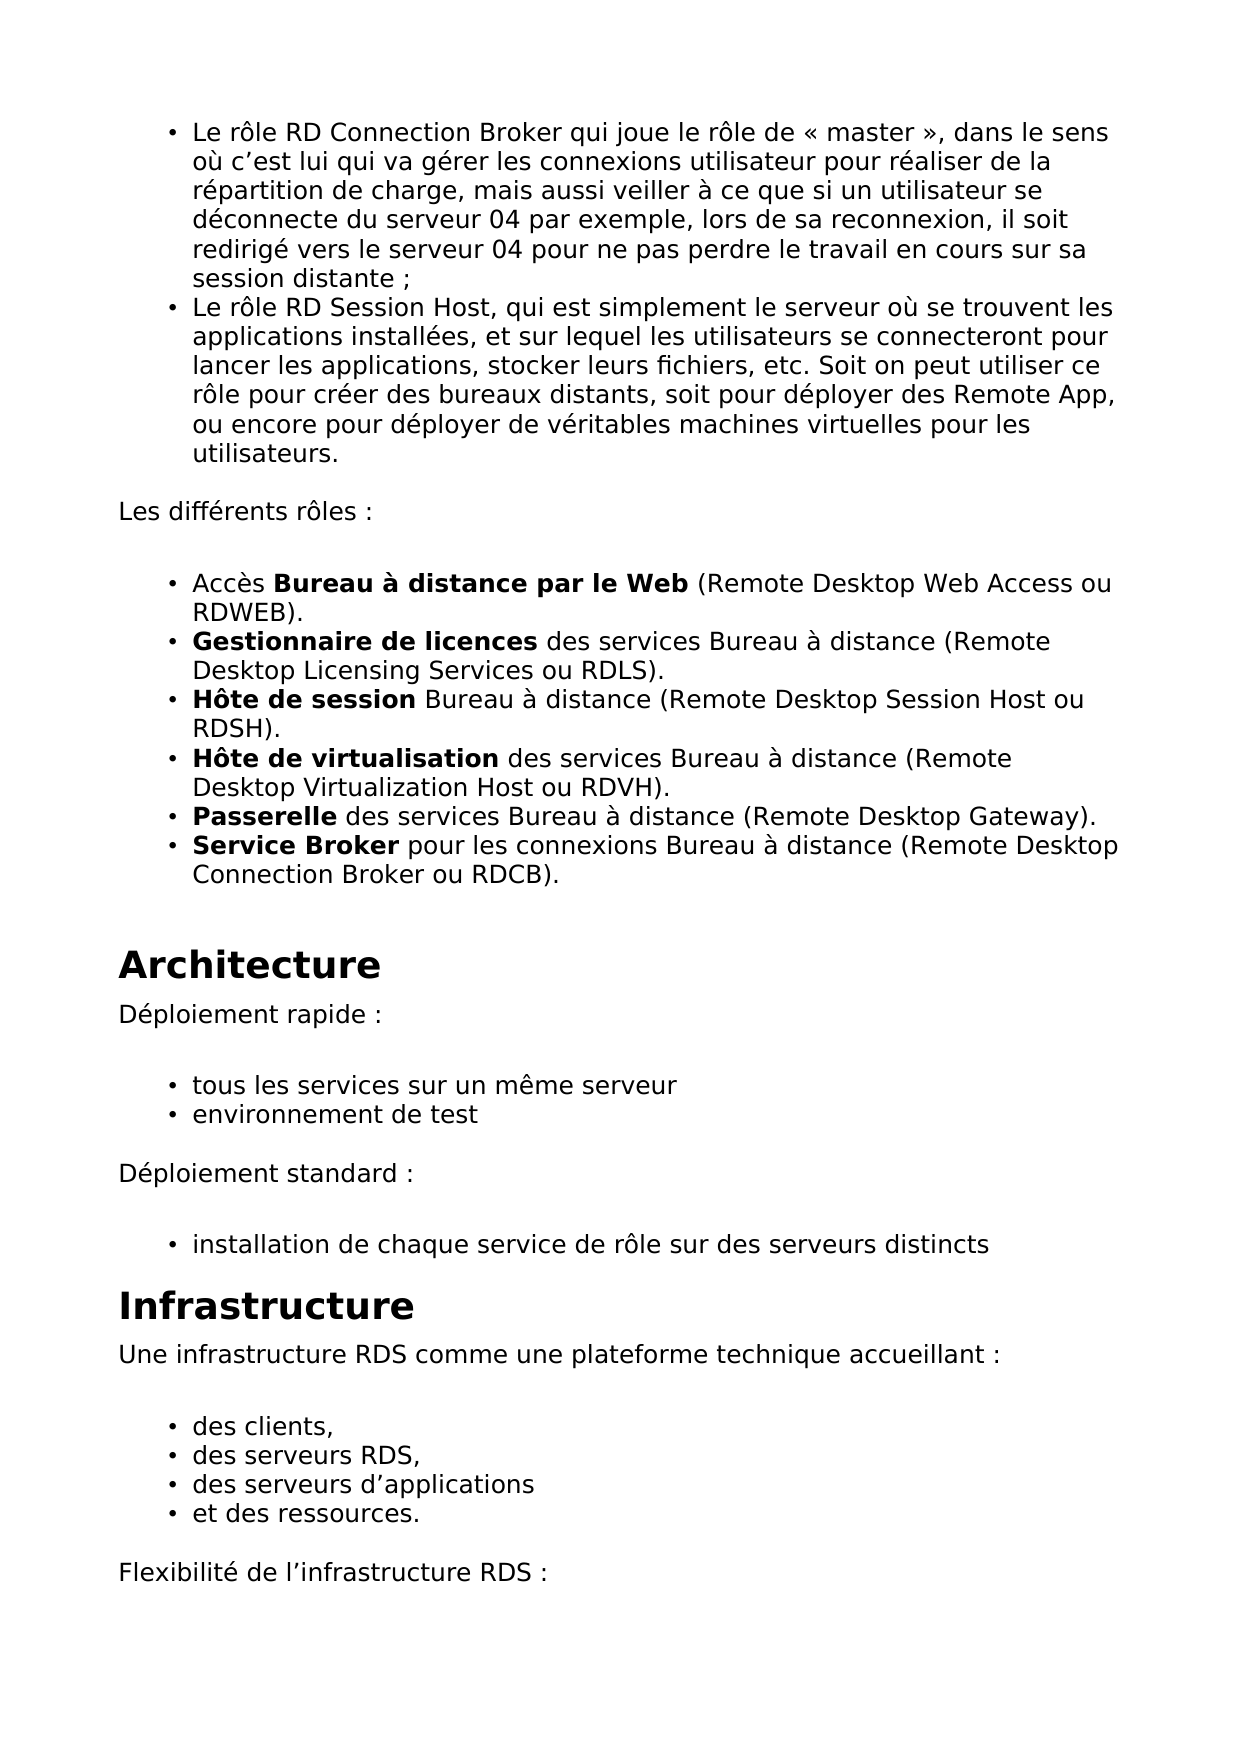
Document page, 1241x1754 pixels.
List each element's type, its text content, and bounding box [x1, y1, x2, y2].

subtitle Architecture [118, 944, 1122, 988]
list environnement de test [177, 1101, 1122, 1130]
subtitle Infrastructure [118, 1284, 1122, 1328]
list des serveurs RDS, [177, 1441, 1122, 1470]
list Accès Bureau à distance par le Web (Remote Desktop Web Access ou RDWEB). [177, 569, 1122, 627]
text Une infrastructure RDS comme une plateforme technique accueillant : [118, 1341, 1122, 1370]
list des clients, [177, 1412, 1122, 1441]
list des serveurs d’applications [177, 1470, 1122, 1499]
list Gestionnaire de licences des services Bureau à distance (Remote Desktop Licensing Services ou RDLS). [177, 627, 1122, 685]
list Hôte de session Bureau à distance (Remote Desktop Session Host ou RDSH). [177, 685, 1122, 744]
text Flexibilité de l’infrastructure RDS : [118, 1558, 1122, 1587]
text Déploiement rapide : [118, 1000, 1122, 1029]
text Les différents rôles : [118, 498, 1122, 527]
list Service Broker pour les connexions Bureau à distance (Remote Desktop Connection Broker ou RDCB). [177, 831, 1122, 889]
list tous les services sur un même serveur [177, 1071, 1122, 1101]
list et des ressources. [177, 1499, 1122, 1528]
list installation de chaque service de rôle sur des serveurs distincts [177, 1230, 1122, 1259]
list Le rôle RD Connection Broker qui joue le rôle de « master », dans le sens où c’est lui qui va gérer les connexions utilisateur pour réaliser de la répartition de charge, mais aussi veiller à ce que si un utilisateur se déconnecte du serveur 04 par exemple, lors de sa reconnexion, il soit redirigé vers le serveur 04 pour ne pas perdre le travail en cours sur sa session distante ; [177, 118, 1122, 293]
list Passerelle des services Bureau à distance (Remote Desktop Gateway). [177, 802, 1122, 831]
text Déploiement standard : [118, 1159, 1122, 1188]
list Hôte de virtualisation des services Bureau à distance (Remote Desktop Virtualization Host ou RDVH). [177, 744, 1122, 802]
list Le rôle RD Session Host, qui est simplement le serveur où se trouvent les applications installées, et sur lequel les utilisateurs se connecteront pour lancer les applications, stocker leurs fichiers, etc. Soit on peut utiliser ce rôle pour créer des bureaux distants, soit pour déployer des Remote App, ou encore pour déployer de véritables machines virtuelles pour les utilisateurs. [177, 293, 1122, 468]
